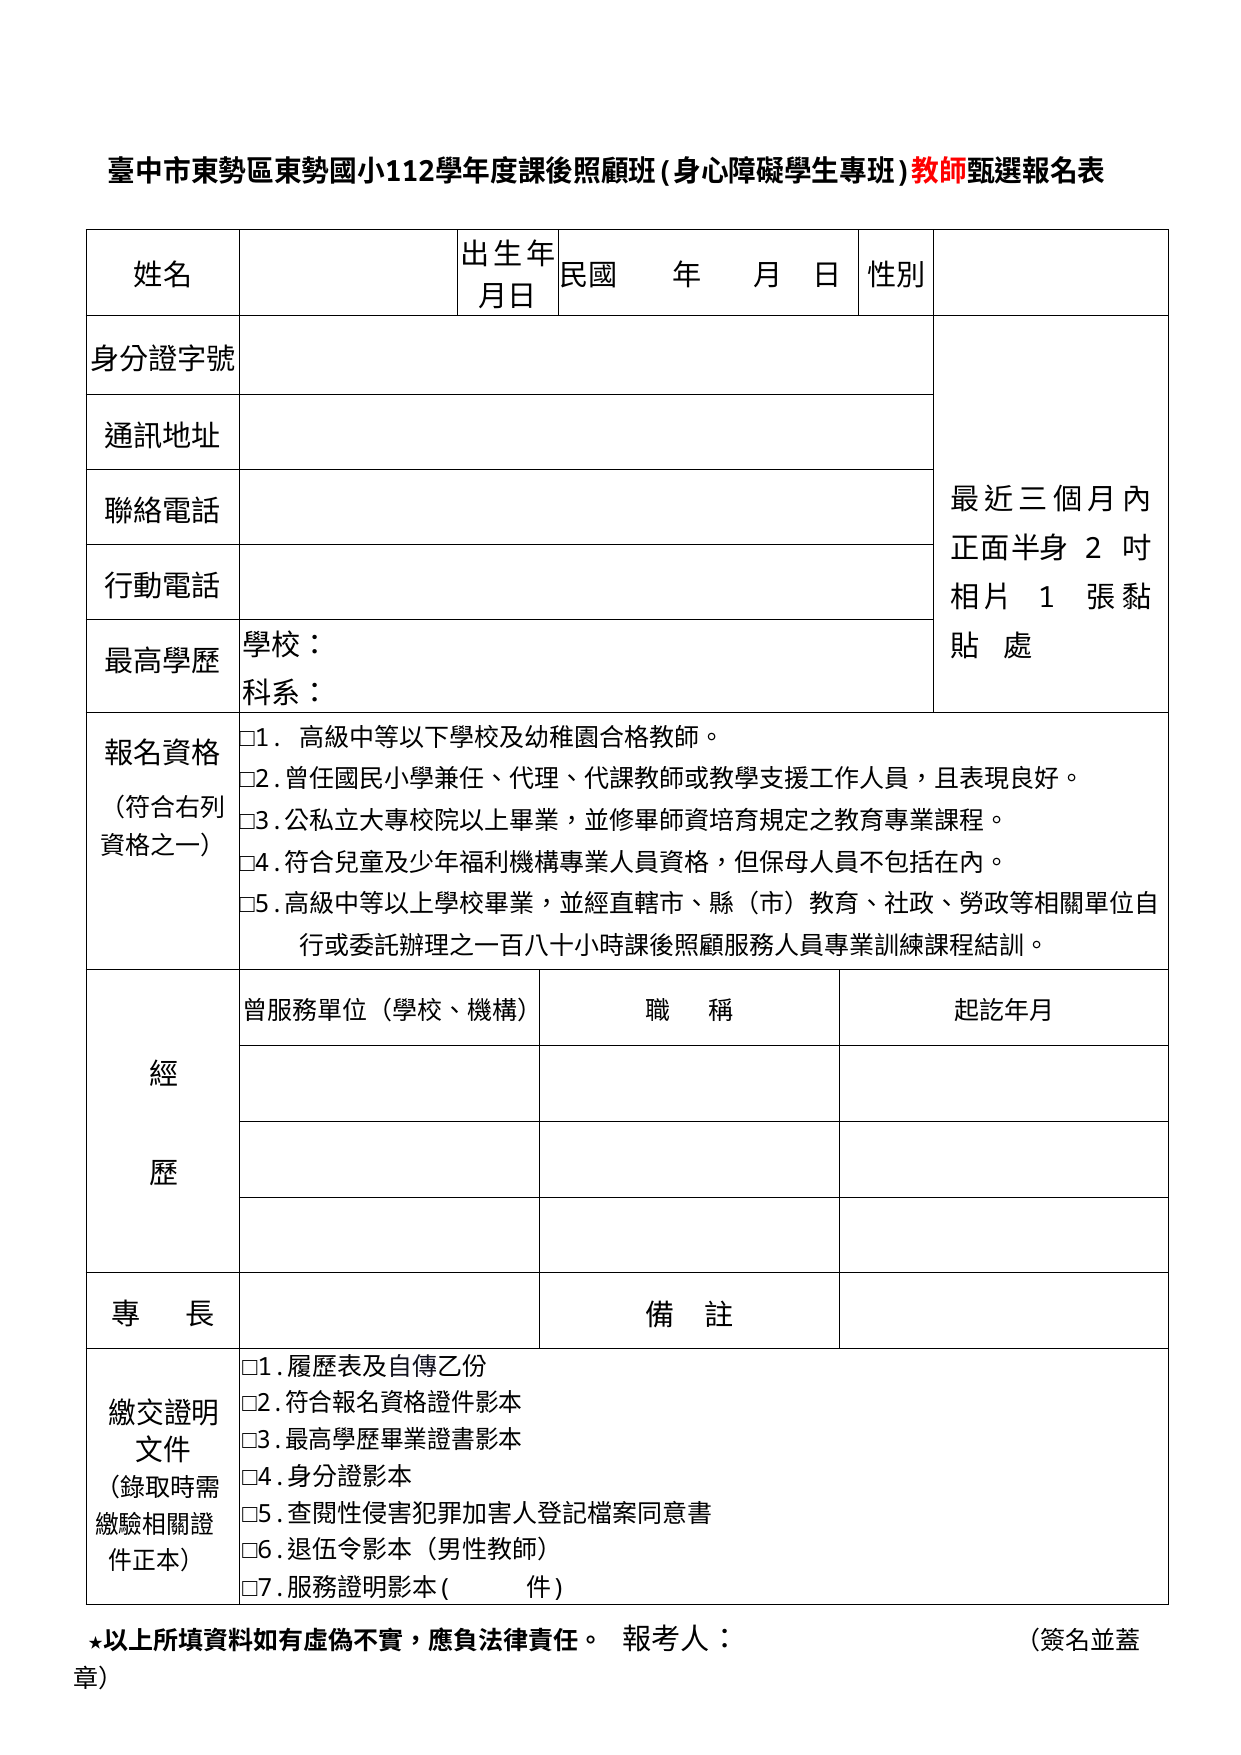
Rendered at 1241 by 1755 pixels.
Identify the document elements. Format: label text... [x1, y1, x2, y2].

table_cell 長 [163, 1273, 239, 1348]
table_cell 繳驗相關證 [87, 1505, 239, 1541]
table_header [934, 230, 1168, 315]
table_cell 職 [540, 970, 702, 1045]
table_cell [240, 1198, 539, 1272]
table_header 出生年月日 [458, 230, 558, 315]
table_cell [540, 1046, 839, 1121]
table_cell 聯絡電話 [87, 470, 239, 544]
table_cell [840, 1046, 1168, 1121]
table_header 月 [739, 230, 796, 315]
table_cell 最近三個月內正面半身 2 吋相片 1 張黏 貼 處 [934, 316, 1168, 712]
table_cell 曾服務單位（學校、機構） [240, 970, 539, 1045]
table_cell 文件 [87, 1432, 239, 1468]
table_cell [540, 1198, 839, 1272]
table_header [240, 230, 457, 315]
table_cell 稱 [702, 970, 839, 1045]
table_header 民國 年 [559, 230, 702, 315]
table_cell □1. 高級中等以下學校及幼稚園合格教師。 □2.曾任國民小學兼任、代理、代課教師或教學支援工作人員，且表現良好。 □3.公私立大專校院以上畢業，並修畢師資培育規定之教育專業課程。 □4.符合兒童及少年福利機構專業人員資格，但保母人員不包括在內。 □5.高級中等以上學校畢業，並經直轄市、縣（市）教育、社政、勞政等相關單位自 行或委託辦理之一百八十小時課後照顧服務人員專業訓練課程結訓。 [240, 713, 1168, 969]
table_cell 件正本） [87, 1541, 239, 1604]
table_cell 經歷 [87, 970, 239, 1272]
table_header 日 [796, 230, 858, 315]
table_cell [240, 395, 933, 469]
table_cell [240, 1122, 539, 1197]
table_cell [540, 1122, 839, 1197]
table_cell 行動電話 [87, 545, 239, 619]
table_cell 備 [540, 1273, 702, 1348]
table_cell 通訊地址 [87, 395, 239, 469]
table_cell [840, 1198, 1168, 1272]
table_cell [840, 1273, 1168, 1348]
table_cell 專 [87, 1273, 163, 1348]
table_cell 身分證字號 [87, 316, 239, 394]
table_cell [240, 470, 933, 544]
text 臺中市東勢區東勢國小112學年度課後照顧班(身心障礙學生專班)教師甄選報名表 [108, 148, 1180, 190]
table_cell [240, 316, 933, 394]
table_cell 繳交證明 [87, 1349, 239, 1432]
table_cell （錄取時需 [87, 1469, 239, 1505]
table_cell 最高學歷 [87, 620, 239, 712]
table_header 性別 [859, 230, 933, 315]
table_cell 學校： 科系： [240, 620, 933, 712]
table_cell [240, 1046, 539, 1121]
table_cell 起訖年月 [840, 970, 1168, 1045]
table_cell □1.履歷表及自傳乙份 □2.符合報名資格證件影本 □3.最高學歷畢業證書影本 □4.身分證影本 □5.查閱性侵害犯罪加害人登記檔案同意書 □6.退伍令影本（男性教師） □7.服務證明影本( 件) [240, 1349, 1168, 1604]
table_cell [240, 1273, 539, 1348]
table_cell [840, 1122, 1168, 1197]
table_cell 報名資格 [87, 713, 239, 778]
table_cell 資格之一） [87, 824, 239, 969]
table_header 姓名 [87, 230, 239, 315]
text ★以上所填資料如有虛偽不實，應負法律責任。 報考人： （簽名並蓋章） [73, 1616, 1180, 1694]
table_cell 註 [702, 1273, 839, 1348]
table_cell （符合右列 [87, 778, 239, 824]
table_header [702, 230, 739, 315]
table_cell [240, 545, 933, 619]
